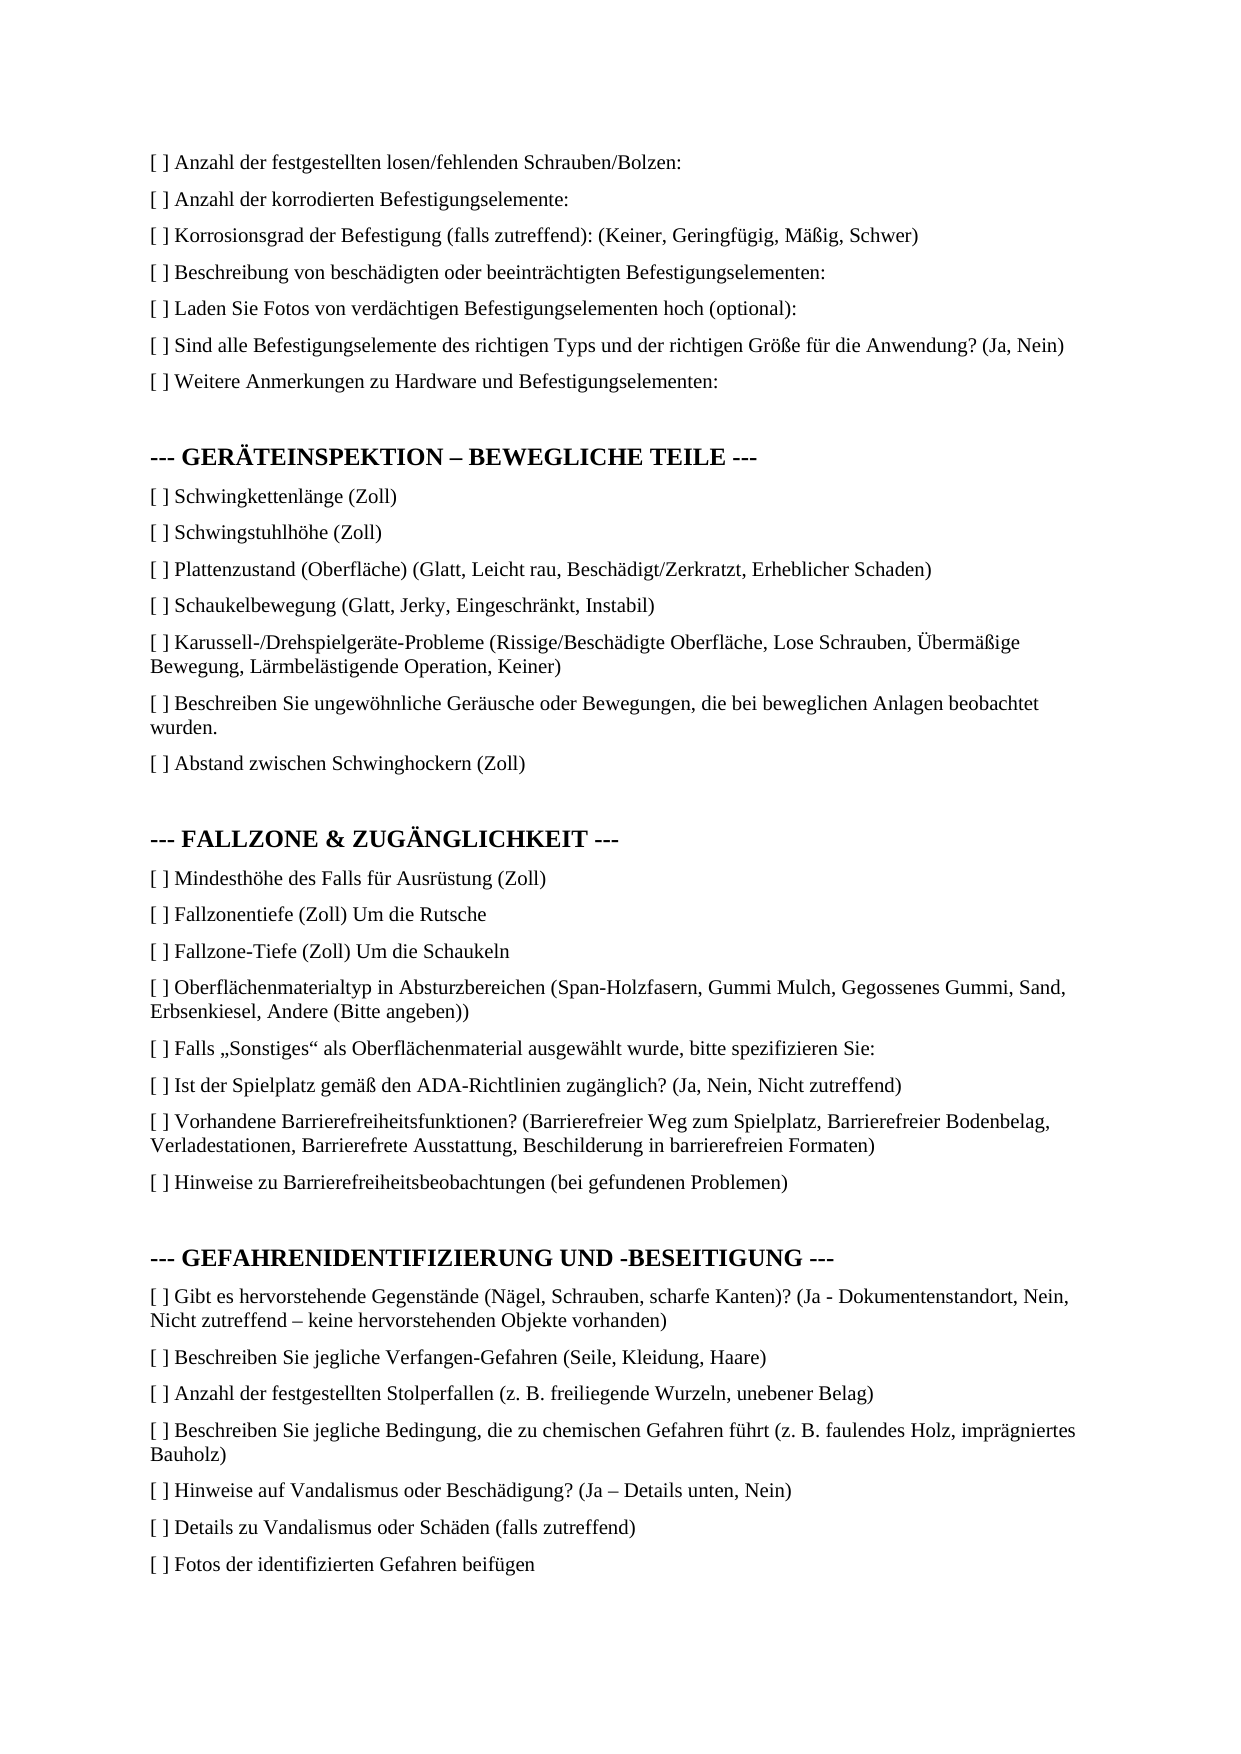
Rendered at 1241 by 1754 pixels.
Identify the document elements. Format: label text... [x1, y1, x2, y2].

text [ ] Karussell-/Drehspielgeräte-Probleme (Rissige/Beschädigte Oberfläche, Lose Schrauben, Übermäßige Bewegung, Lärmbelästigende Operation, Keiner) [150, 630, 1090, 678]
text [ ] Beschreibung von beschädigten oder beeinträchtigten Befestigungselementen: [150, 260, 1090, 284]
text --- GERÄTEINSPEKTION – BEWEGLICHE TEILE --- [150, 442, 1090, 471]
text --- GEFAHRENIDENTIFIZIERUNG UND -BESEITIGUNG --- [150, 1243, 1090, 1272]
text [ ] Mindesthöhe des Falls für Ausrüstung (Zoll) [150, 866, 1090, 890]
text [ ] Fallzone-Tiefe (Zoll) Um die Schaukeln [150, 939, 1090, 963]
text [ ] Vorhandene Barrierefreiheitsfunktionen? (Barrierefreier Weg zum Spielplatz, Barrierefreier Bodenbelag, Verladestationen, Barrierefrete Ausstattung, Beschilderung in barrierefreien Formaten) [150, 1109, 1090, 1157]
text [ ] Details zu Vandalismus oder Schäden (falls zutreffend) [150, 1515, 1090, 1539]
text [ ] Beschreiben Sie jegliche Verfangen-Gefahren (Seile, Kleidung, Haare) [150, 1345, 1090, 1369]
text [ ] Fotos der identifizierten Gefahren beifügen [150, 1552, 1090, 1576]
text [ ] Schwingkettenlänge (Zoll) [150, 484, 1090, 508]
text [ ] Laden Sie Fotos von verdächtigen Befestigungselementen hoch (optional): [150, 296, 1090, 320]
text [ ] Weitere Anmerkungen zu Hardware und Befestigungselementen: [150, 369, 1090, 393]
text [ ] Oberflächenmaterialtyp in Absturzbereichen (Span-Holzfasern, Gummi Mulch, Gegossenes Gummi, Sand, Erbsenkiesel, Andere (Bitte angeben)) [150, 975, 1090, 1023]
text [ ] Plattenzustand (Oberfläche) (Glatt, Leicht rau, Beschädigt/Zerkratzt, Erheblicher Schaden) [150, 557, 1090, 581]
text [ ] Hinweise zu Barrierefreiheitsbeobachtungen (bei gefundenen Problemen) [150, 1170, 1090, 1194]
text [ ] Beschreiben Sie jegliche Bedingung, die zu chemischen Gefahren führt (z. B. faulendes Holz, imprägniertes Bauholz) [150, 1418, 1090, 1466]
text [ ] Falls „Sonstiges“ als Oberflächenmaterial ausgewählt wurde, bitte spezifizieren Sie: [150, 1036, 1090, 1060]
text [ ] Ist der Spielplatz gemäß den ADA-Richtlinien zugänglich? (Ja, Nein, Nicht zutreffend) [150, 1072, 1090, 1097]
text [ ] Gibt es hervorstehende Gegenstände (Nägel, Schrauben, scharfe Kanten)? (Ja - Dokumentenstandort, Nein, Nicht zutreffend – keine hervorstehenden Objekte vorhanden) [150, 1284, 1090, 1332]
text [ ] Schaukelbewegung (Glatt, Jerky, Eingeschränkt, Instabil) [150, 593, 1090, 617]
text [ ] Korrosionsgrad der Befestigung (falls zutreffend): (Keiner, Geringfügig, Mäßig, Schwer) [150, 223, 1090, 247]
text [ ] Abstand zwischen Schwinghockern (Zoll) [150, 751, 1090, 775]
text [ ] Anzahl der festgestellten losen/fehlenden Schrauben/Bolzen: [150, 150, 1090, 174]
text [ ] Hinweise auf Vandalismus oder Beschädigung? (Ja – Details unten, Nein) [150, 1478, 1090, 1502]
text [ ] Anzahl der korrodierten Befestigungselemente: [150, 187, 1090, 211]
text [ ] Sind alle Befestigungselemente des richtigen Typs und der richtigen Größe für die Anwendung? (Ja, Nein) [150, 333, 1090, 357]
text --- FALLZONE & ZUGÄNGLICHKEIT --- [150, 824, 1090, 853]
text [ ] Schwingstuhlhöhe (Zoll) [150, 520, 1090, 544]
text [ ] Anzahl der festgestellten Stolperfallen (z. B. freiliegende Wurzeln, unebener Belag) [150, 1381, 1090, 1405]
text [ ] Fallzonentiefe (Zoll) Um die Rutsche [150, 902, 1090, 926]
text [ ] Beschreiben Sie ungewöhnliche Geräusche oder Bewegungen, die bei beweglichen Anlagen beobachtet wurden. [150, 691, 1090, 739]
